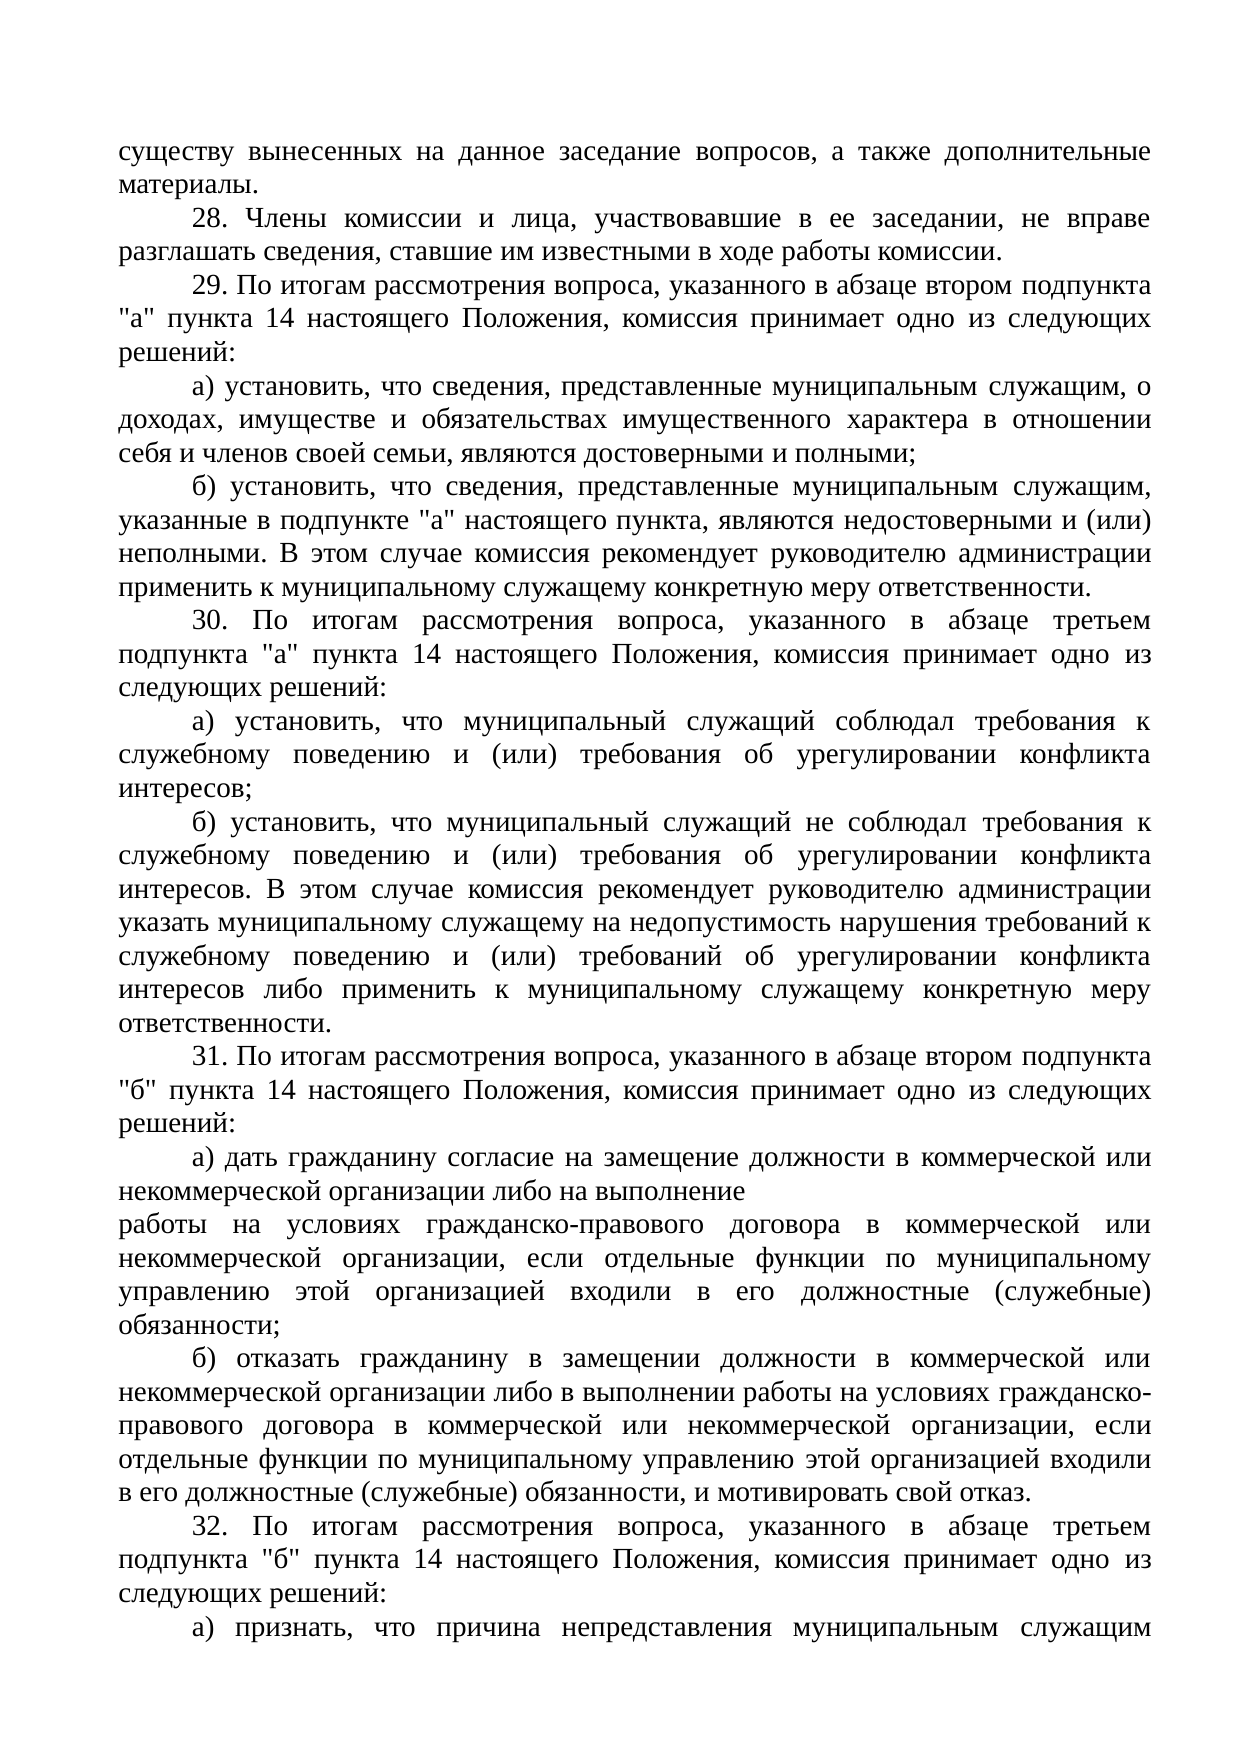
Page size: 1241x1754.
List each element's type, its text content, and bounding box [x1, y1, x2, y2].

text 31. По итогам рассмотрения вопроса, указанного в абзаце втором подпункта "б" пункта 14 настоящего Положения, комиссия принимает одно из следующих решений: [118, 1038, 1152, 1139]
text а) дать гражданину согласие на замещение должности в коммерческой или некоммерческой организации либо на выполнение [118, 1139, 1152, 1206]
text 30. По итогам рассмотрения вопроса, указанного в абзаце третьем подпункта "а" пункта 14 настоящего Положения, комиссия принимает одно из следующих решений: [118, 602, 1152, 703]
text а) признать, что причина непредставления муниципальным служащим [118, 1609, 1152, 1642]
text 32. По итогам рассмотрения вопроса, указанного в абзаце третьем подпункта "б" пункта 14 настоящего Положения, комиссия принимает одно из следующих решений: [118, 1508, 1152, 1609]
text работы на условиях гражданско-правового договора в коммерческой или некоммерческой организации, если отдельные функции по муниципальному управлению этой организацией входили в его должностные (служебные) обязанности; [118, 1206, 1152, 1340]
text существу вынесенных на данное заседание вопросов, а также дополнительные материалы. [118, 133, 1152, 200]
text 29. По итогам рассмотрения вопроса, указанного в абзаце втором подпункта "а" пункта 14 настоящего Положения, комиссия принимает одно из следующих решений: [118, 267, 1152, 368]
text б) установить, что муниципальный служащий не соблюдал требования к служебному поведению и (или) требования об урегулировании конфликта интересов. В этом случае комиссия рекомендует руководителю администрации указать муниципальному служащему на недопустимость нарушения требований к служебному поведению и (или) требований об урегулировании конфликта интересов либо применить к муниципальному служащему конкретную меру ответственности. [118, 804, 1152, 1038]
text а) установить, что муниципальный служащий соблюдал требования к служебному поведению и (или) требования об урегулировании конфликта интересов; [118, 703, 1152, 804]
text 28. Члены комиссии и лица, участвовавшие в ее заседании, не вправе разглашать сведения, ставшие им известными в ходе работы комиссии. [118, 200, 1152, 267]
text б) установить, что сведения, представленные муниципальным служащим, указанные в подпункте "а" настоящего пункта, являются недостоверными и (или) неполными. В этом случае комиссия рекомендует руководителю администрации применить к муниципальному служащему конкретную меру ответственности. [118, 468, 1152, 602]
text а) установить, что сведения, представленные муниципальным служащим, о доходах, имуществе и обязательствах имущественного характера в отношении себя и членов своей семьи, являются достоверными и полными; [118, 368, 1152, 468]
text б) отказать гражданину в замещении должности в коммерческой или некоммерческой организации либо в выполнении работы на условиях гражданско-правового договора в коммерческой или некоммерческой организации, если отдельные функции по муниципальному управлению этой организацией входили в его должностные (служебные) обязанности, и мотивировать свой отказ. [118, 1340, 1152, 1508]
